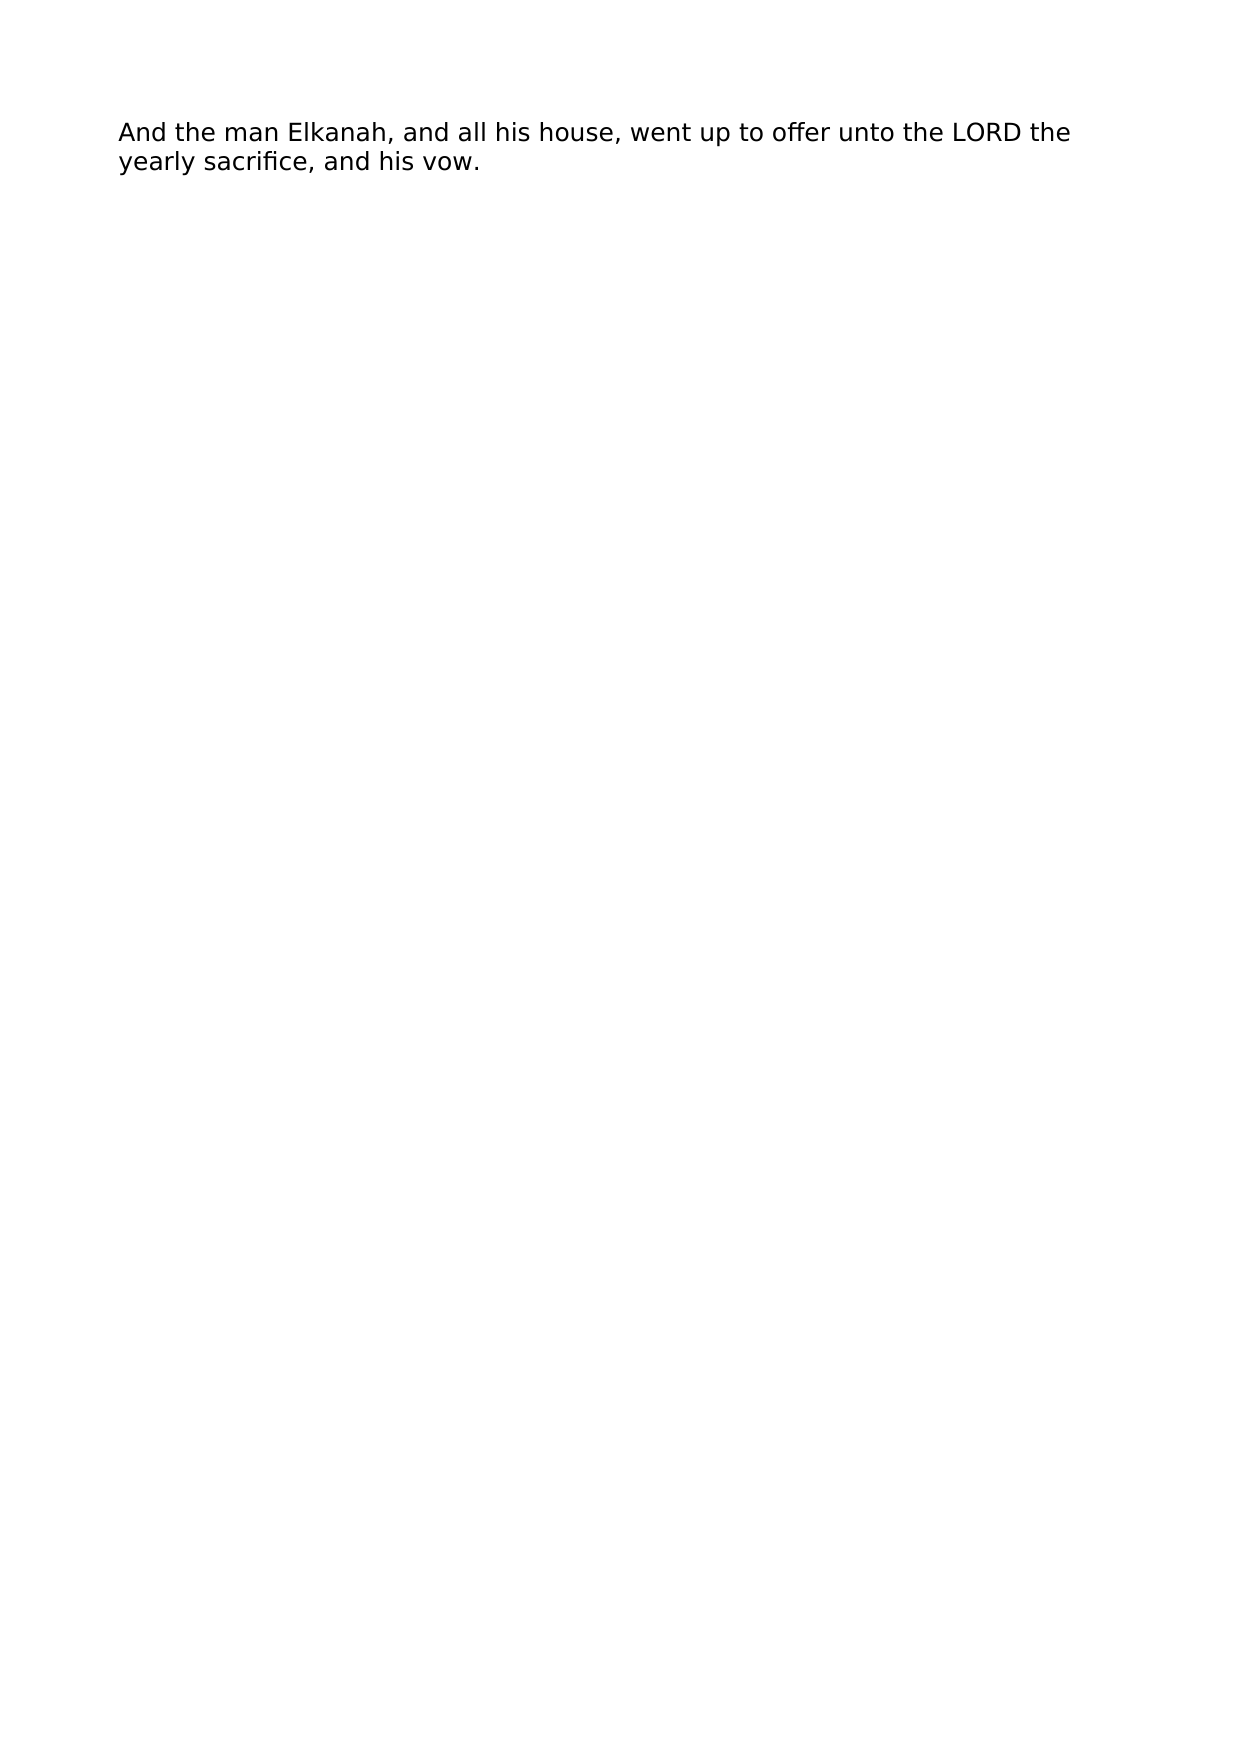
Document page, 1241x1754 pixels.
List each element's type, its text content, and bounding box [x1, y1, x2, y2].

text And the man Elkanah, and all his house, went up to offer unto the LORD the yearly sacrifice, and his vow. [118, 118, 1122, 176]
